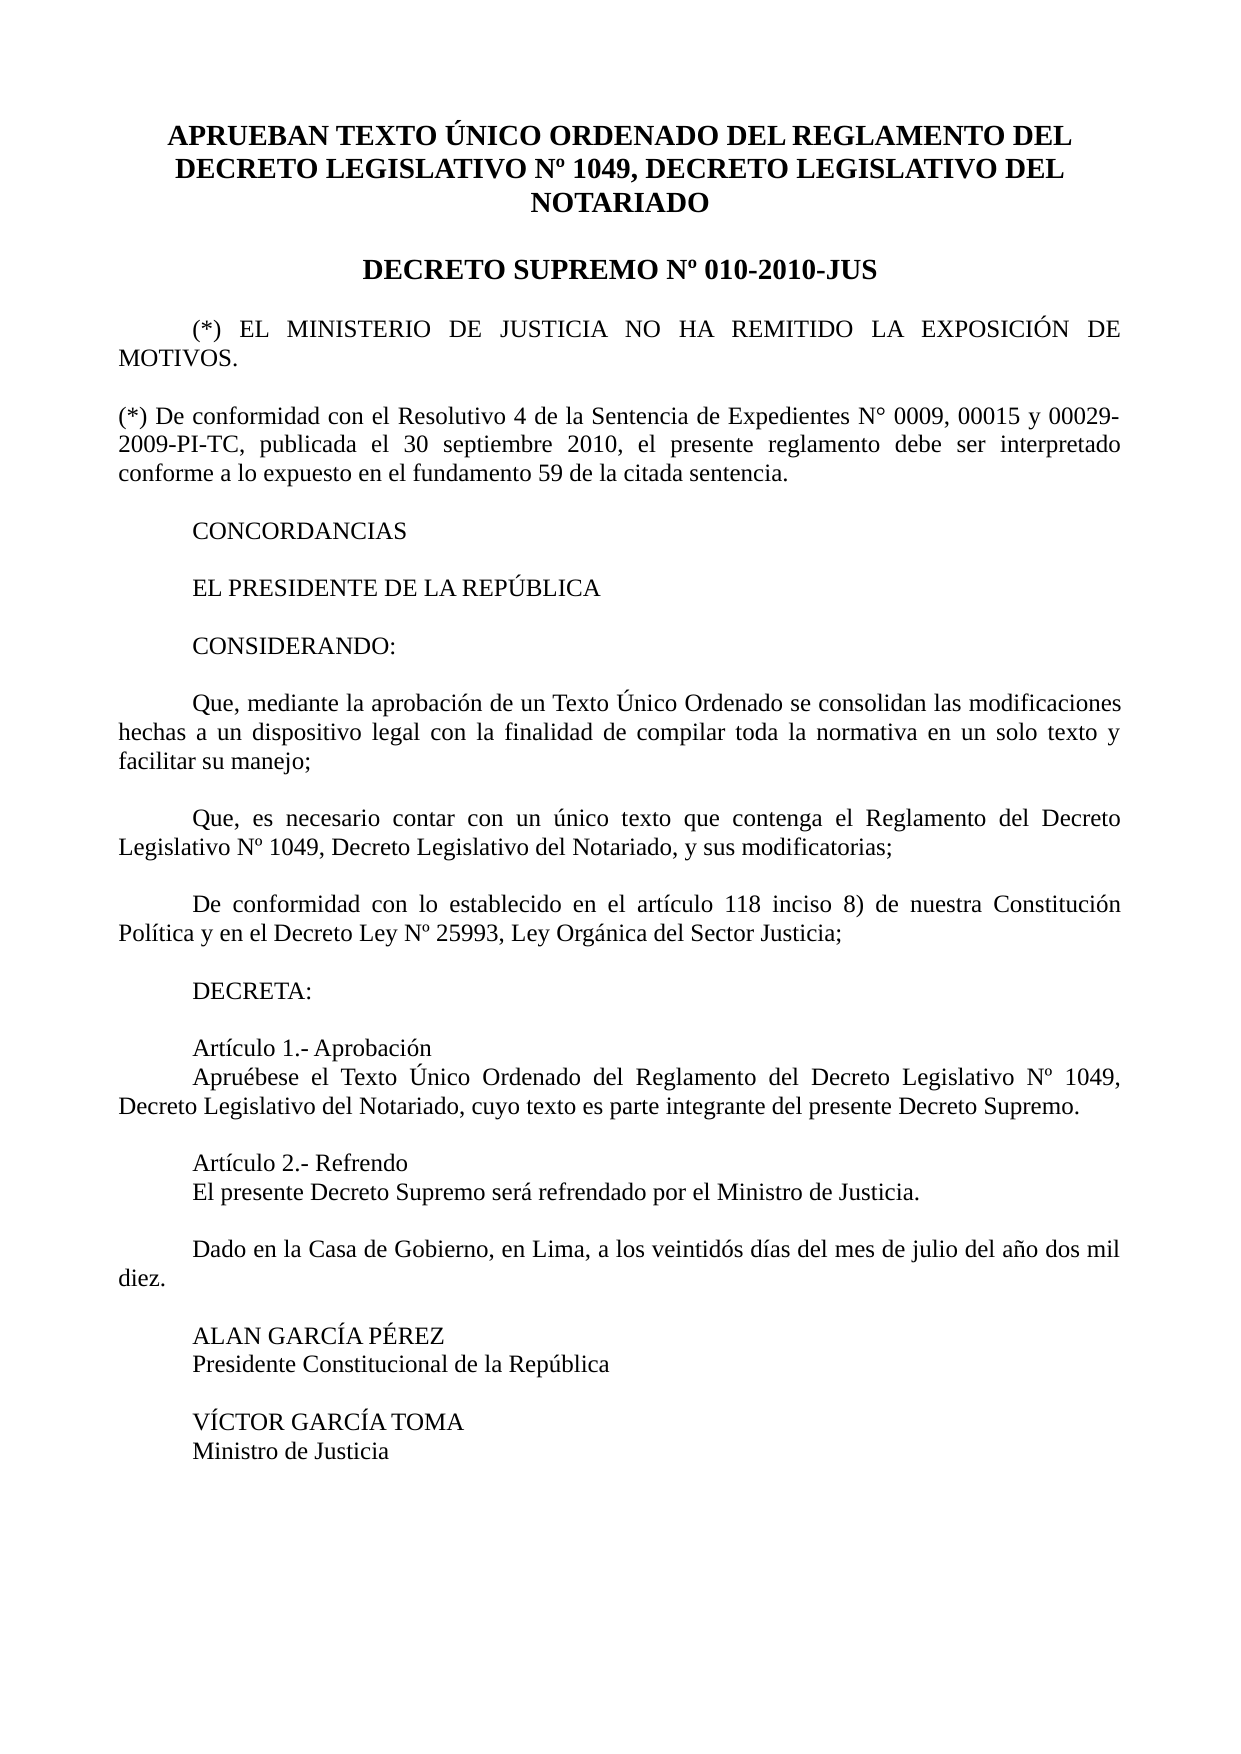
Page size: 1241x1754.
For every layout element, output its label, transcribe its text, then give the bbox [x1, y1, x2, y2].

text APRUEBAN TEXTO ÚNICO ORDENADO DEL REGLAMENTO DEL DECRETO LEGISLATIVO Nº 1049, DECRETO LEGISLATIVO DEL NOTARIADO [118, 118, 1122, 219]
text CONCORDANCIAS [118, 516, 1122, 544]
text Artículo 2.- Refrendo [118, 1148, 1122, 1177]
text Apruébese el Texto Único Ordenado del Reglamento del Decreto Legislativo Nº 1049, Decreto Legislativo del Notariado, cuyo texto es parte integrante del presente Decreto Supremo. [118, 1062, 1122, 1119]
text EL PRESIDENTE DE LA REPÚBLICA [118, 573, 1122, 602]
text Dado en la Casa de Gobierno, en Lima, a los veintidós días del mes de julio del año dos mil diez. [118, 1234, 1122, 1292]
text VÍCTOR GARCÍA TOMA [118, 1407, 1122, 1436]
text DECRETA: [118, 976, 1122, 1004]
text Artículo 1.- Aprobación [118, 1033, 1122, 1062]
text DECRETO SUPREMO Nº 010-2010-JUS [118, 252, 1122, 286]
text De conformidad con lo establecido en el artículo 118 inciso 8) de nuestra Constitución Política y en el Decreto Ley Nº 25993, Ley Orgánica del Sector Justicia; [118, 889, 1122, 947]
text (*) De conformidad con el Resolutivo 4 de la Sentencia de Expedientes N° 0009, 00015 y 00029-2009-PI-TC, publicada el 30 septiembre 2010, el presente reglamento debe ser interpretado conforme a lo expuesto en el fundamento 59 de la citada sentencia. [118, 401, 1122, 487]
text CONSIDERANDO: [118, 631, 1122, 659]
text (*) EL MINISTERIO DE JUSTICIA NO HA REMITIDO LA EXPOSICIÓN DE MOTIVOS. [118, 314, 1122, 372]
text ALAN GARCÍA PÉREZ [118, 1321, 1122, 1349]
text Ministro de Justicia [118, 1436, 1122, 1464]
text Presidente Constitucional de la República [118, 1349, 1122, 1378]
text Que, es necesario contar con un único texto que contenga el Reglamento del Decreto Legislativo Nº 1049, Decreto Legislativo del Notariado, y sus modificatorias; [118, 803, 1122, 861]
text Que, mediante la aprobación de un Texto Único Ordenado se consolidan las modificaciones hechas a un dispositivo legal con la finalidad de compilar toda la normativa en un solo texto y facilitar su manejo; [118, 688, 1122, 774]
text El presente Decreto Supremo será refrendado por el Ministro de Justicia. [118, 1177, 1122, 1206]
